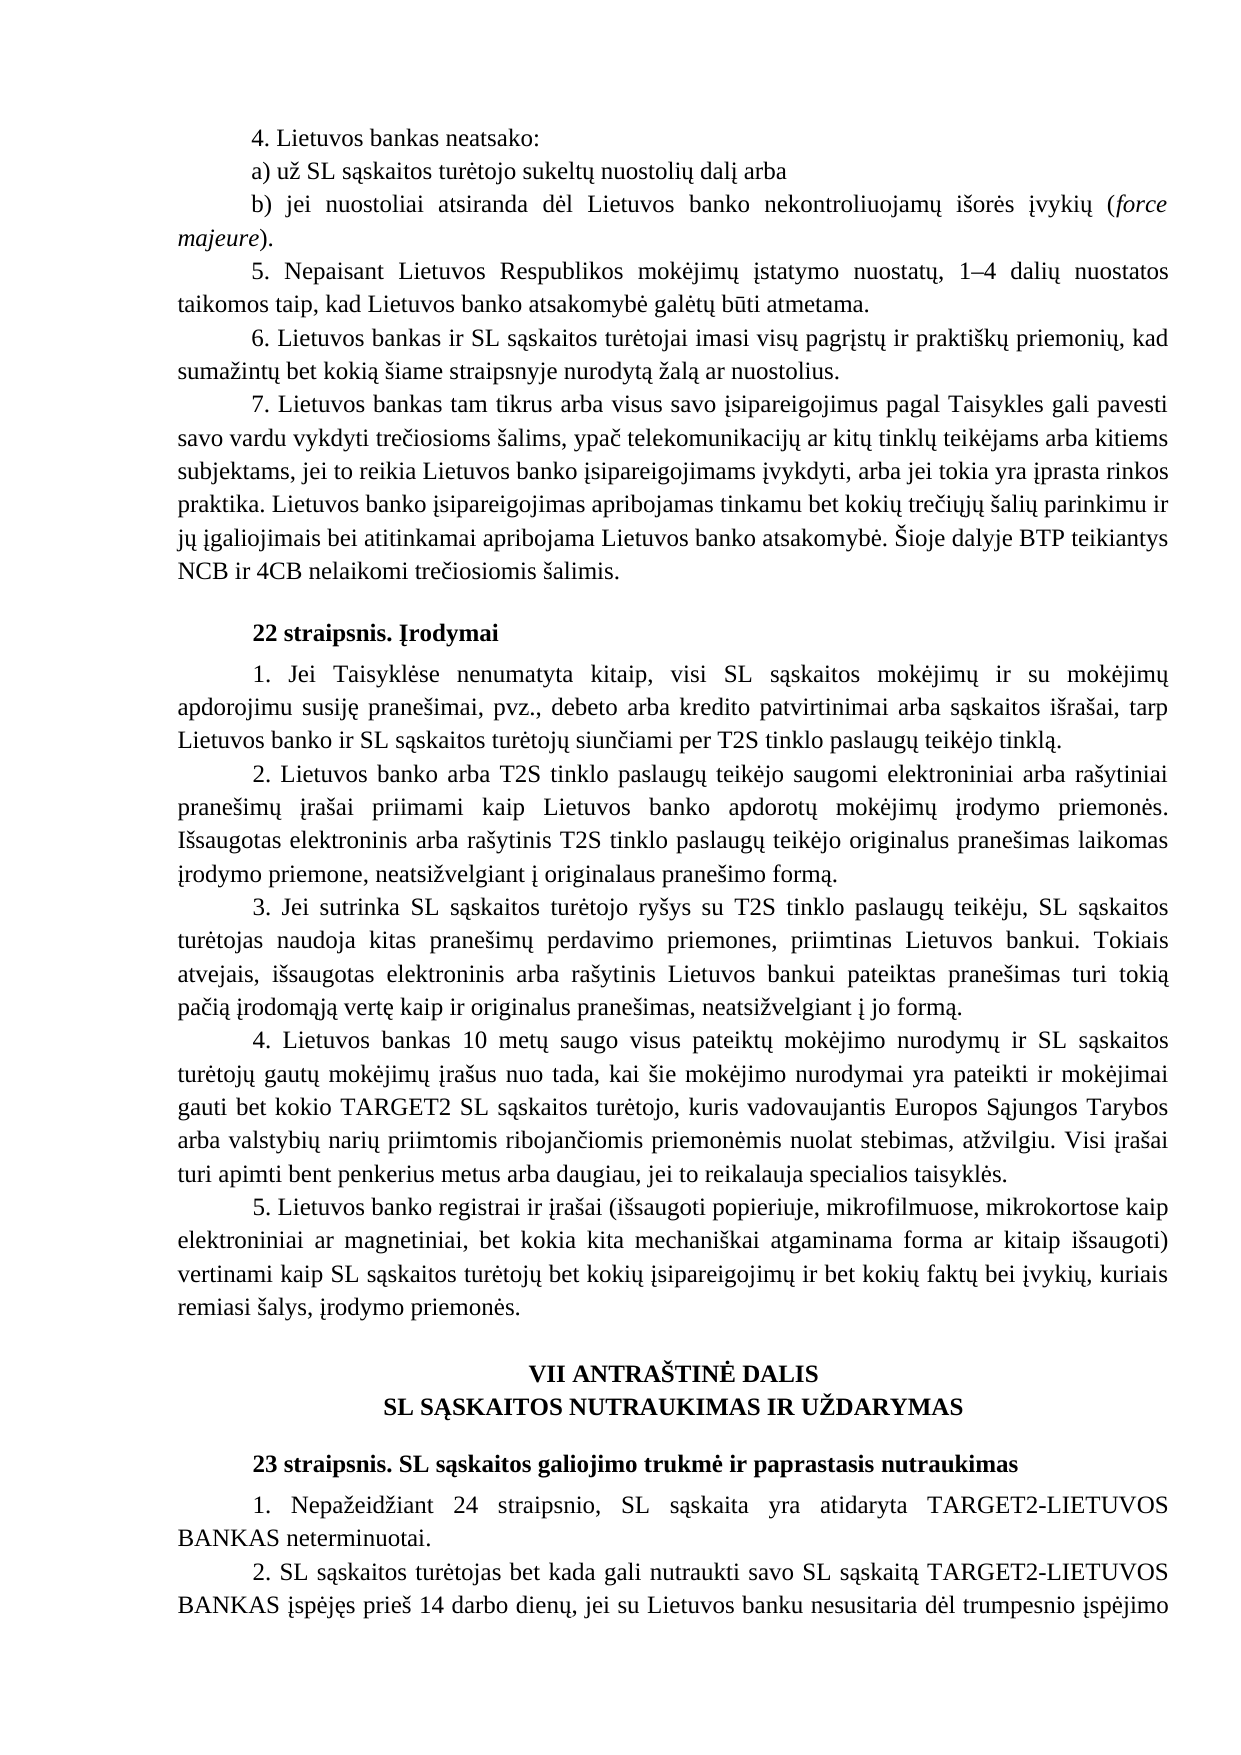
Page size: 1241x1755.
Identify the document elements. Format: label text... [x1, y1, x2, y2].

text 6. Lietuvos bankas ir SL sąskaitos turėtojai imasi visų pagrįstų ir praktiškų priemonių, kad sumažintų bet kokią šiame straipsnyje nurodytą žalą ar nuostolius. [177, 318, 1169, 385]
text 2. Lietuvos banko arba T2S tinklo paslaugų teikėjo saugomi elektroniniai arba rašytiniai pranešimų įrašai priimami kaip Lietuvos banko apdorotų mokėjimų įrodymo priemonės. Išsaugotas elektroninis arba rašytinis T2S tinklo paslaugų teikėjo originalus pranešimas laikomas įrodymo priemone, neatsižvelgiant į originalaus pranešimo formą. [177, 754, 1169, 887]
text b) jei nuostoliai atsiranda dėl Lietuvos banko nekontroliuojamų išorės įvykių (force majeure). [177, 185, 1169, 251]
text 3. Jei sutrinka SL sąskaitos turėtojo ryšys su T2S tinklo paslaugų teikėju, SL sąskaitos turėtojas naudoja kitas pranešimų perdavimo priemones, priimtinas Lietuvos bankui. Tokiais atvejais, išsaugotas elektroninis arba rašytinis Lietuvos bankui pateiktas pranešimas turi tokią pačią įrodomąją vertę kaip ir originalus pranešimas, neatsižvelgiant į jo formą. [177, 887, 1169, 1021]
text 5. Nepaisant Lietuvos Respublikos mokėjimų įstatymo nuostatų, 1–4 dalių nuostatos taikomos taip, kad Lietuvos banko atsakomybė galėtų būti atmetama. [177, 251, 1169, 318]
text SL SĄSKAITOS NUTRAUKIMAS IR UŽDARYMAS [177, 1387, 1169, 1421]
text 1. Jei Taisyklėse nenumatyta kitaip, visi SL sąskaitos mokėjimų ir su mokėjimų apdorojimu susiję pranešimai, pvz., debeto arba kredito patvirtinimai arba sąskaitos išrašai, tarp Lietuvos banko ir SL sąskaitos turėtojų siunčiami per T2S tinklo paslaugų teikėjo tinklą. [177, 654, 1169, 754]
text a) už SL sąskaitos turėtojo sukeltų nuostolių dalį arba [177, 151, 1169, 185]
text 22 straipsnis. Įrodymai [177, 613, 1169, 647]
text 1. Nepažeidžiant 24 straipsnio, SL sąskaita yra atidaryta TARGET2-LIETUVOS BANKAS neterminuotai. [177, 1486, 1169, 1552]
text 4. Lietuvos bankas 10 metų saugo visus pateiktų mokėjimo nurodymų ir SL sąskaitos turėtojų gautų mokėjimų įrašus nuo tada, kai šie mokėjimo nurodymai yra pateikti ir mokėjimai gauti bet kokio TARGET2 SL sąskaitos turėtojo, kuris vadovaujantis Europos Sąjungos Tarybos arba valstybių narių priimtomis ribojančiomis priemonėmis nuolat stebimas, atžvilgiu. Visi įrašai turi apimti bent penkerius metus arba daugiau, jei to reikalauja specialios taisyklės. [177, 1021, 1169, 1187]
text 7. Lietuvos bankas tam tikrus arba visus savo įsipareigojimus pagal Taisykles gali pavesti savo vardu vykdyti trečiosioms šalims, ypač telekomunikacijų ar kitų tinklų teikėjams arba kitiems subjektams, jei to reikia Lietuvos banko įsipareigojimams įvykdyti, arba jei tokia yra įprasta rinkos praktika. Lietuvos banko įsipareigojimas apribojamas tinkamu bet kokių trečiųjų šalių parinkimu ir jų įgaliojimais bei atitinkamai apribojama Lietuvos banko atsakomybė. Šioje dalyje BTP teikiantys NCB ir 4CB nelaikomi trečiosiomis šalimis. [177, 385, 1169, 585]
text 5. Lietuvos banko registrai ir įrašai (išsaugoti popieriuje, mikrofilmuose, mikrokortose kaip elektroniniai ar magnetiniai, bet kokia kita mechaniškai atgaminama forma ar kitaip išsaugoti) vertinami kaip SL sąskaitos turėtojų bet kokių įsipareigojimų ir bet kokių faktų bei įvykių, kuriais remiasi šalys, įrodymo priemonės. [177, 1187, 1169, 1321]
text 2. SL sąskaitos turėtojas bet kada gali nutraukti savo SL sąskaitą TARGET2-LIETUVOS BANKAS įspėjęs prieš 14 darbo dienų, jei su Lietuvos banku nesusitaria dėl trumpesnio įspėjimo [177, 1552, 1169, 1619]
text 23 straipsnis. SL sąskaitos galiojimo trukmė ir paprastasis nutraukimas [177, 1445, 1169, 1478]
text 4. Lietuvos bankas neatsako: [177, 118, 1169, 151]
text VII ANTRAŠTINĖ DALIS [177, 1354, 1169, 1387]
